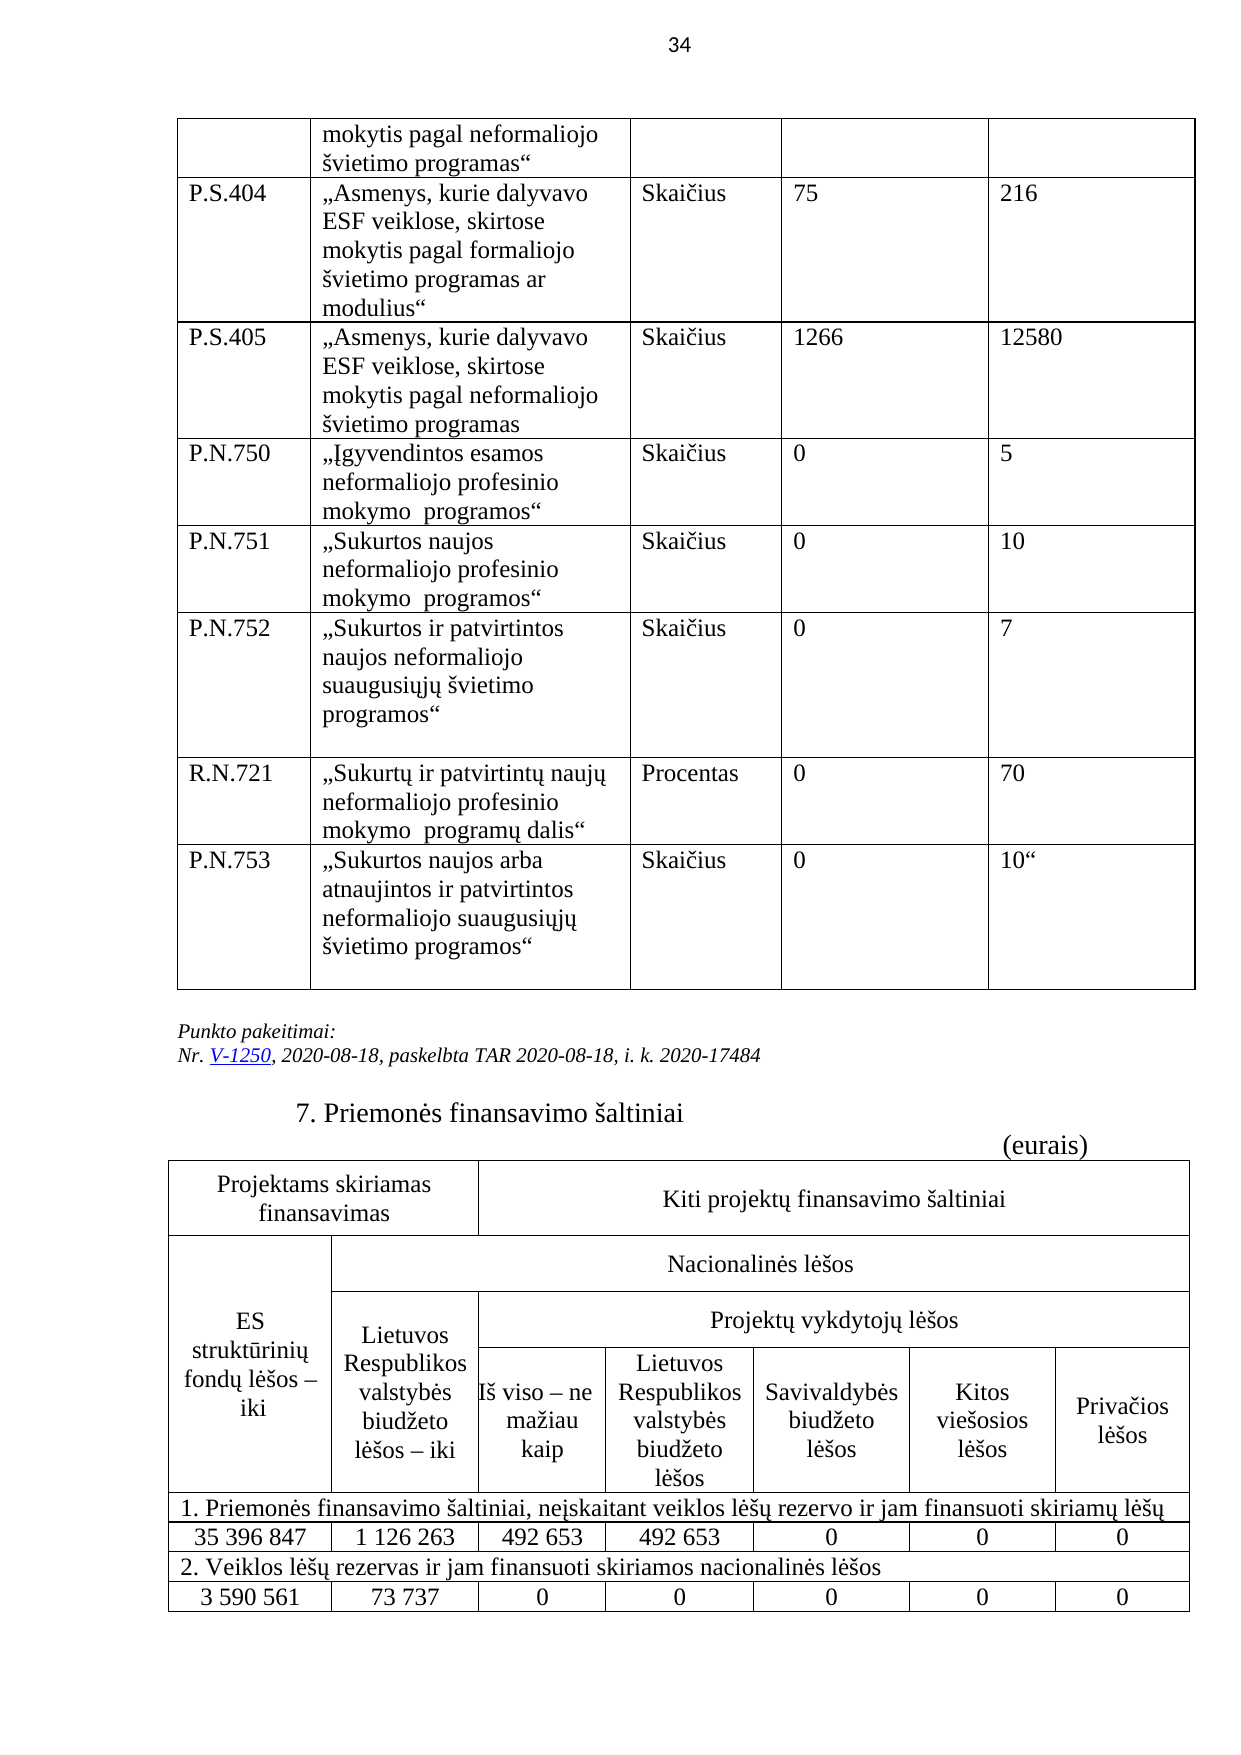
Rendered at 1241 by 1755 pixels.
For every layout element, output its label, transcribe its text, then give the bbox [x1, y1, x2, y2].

table_cell P.N.751 [178, 526, 310, 612]
table_cell Skaičius [631, 178, 781, 321]
table_cell 1266 [782, 323, 988, 437]
table_cell P.S.405 [178, 323, 310, 437]
table_cell Kitos viešosios lėšos [910, 1348, 1055, 1492]
table_cell Projektų vykdytojų lėšos [479, 1292, 1189, 1347]
table_cell ES struktūrinių fondų lėšos – iki [169, 1236, 331, 1492]
table_cell „Asmenys, kurie dalyvavo ESF veiklose, skirtose mokytis pagal neformaliojo švietimo programas [311, 323, 630, 437]
table_cell Lietuvos Respublikos valstybės biudžeto lėšos – iki [332, 1292, 478, 1492]
table_cell 70 [989, 758, 1194, 844]
table_cell 1 126 263 [332, 1523, 478, 1551]
table_cell [782, 119, 988, 177]
table_cell 492 653 [606, 1523, 753, 1551]
table_cell P.N.750 [178, 439, 310, 525]
table_cell Skaičius [631, 845, 781, 989]
table_cell 0 [754, 1582, 909, 1611]
table_cell 0 [782, 439, 988, 525]
table_cell 75 [782, 178, 988, 321]
table_cell Lietuvos Respublikos valstybės biudžeto lėšos [606, 1348, 753, 1492]
text 7. Priemonės finansavimo šaltiniai [266, 1096, 1181, 1128]
table_cell [631, 119, 781, 177]
table_cell 492 653 [479, 1523, 605, 1551]
table_cell Skaičius [631, 613, 781, 757]
table_cell P.N.752 [178, 613, 310, 757]
table_cell 0 [910, 1523, 1055, 1551]
table_cell 0 [754, 1523, 909, 1551]
table_cell 0 [479, 1582, 605, 1611]
table_cell P.S.404 [178, 178, 310, 321]
table_cell 1. Priemonės finansavimo šaltiniai, neįskaitant veiklos lėšų rezervo ir jam finansuoti skiriamų lėšų [169, 1493, 1189, 1521]
table_cell Skaičius [631, 323, 781, 437]
table_cell Savivaldybės biudžeto lėšos [754, 1348, 909, 1492]
table_cell 10 [989, 526, 1194, 612]
table_cell 5 [989, 439, 1194, 525]
table_cell Iš viso – ne mažiau kaip [479, 1348, 605, 1492]
table_header Kiti projektų finansavimo šaltiniai [479, 1161, 1189, 1235]
table_cell 0 [782, 845, 988, 989]
table_cell [989, 119, 1194, 177]
table_cell „Įgyvendintos esamos neformaliojo profesinio mokymo programos“ [311, 439, 630, 525]
table_cell mokytis pagal neformaliojo švietimo programas“ [311, 119, 630, 177]
table_cell 10“ [989, 845, 1194, 989]
table_cell 0 [782, 758, 988, 844]
table_cell „Sukurtų ir patvirtintų naujų neformaliojo profesinio mokymo programų dalis“ [311, 758, 630, 844]
table_cell „Sukurtos naujos arba atnaujintos ir patvirtintos neformaliojo suaugusiųjų švietimo programos“ [311, 845, 630, 989]
table_cell Skaičius [631, 439, 781, 525]
table_cell Skaičius [631, 526, 781, 612]
text (eurais) [927, 1128, 1181, 1160]
table_cell 0 [782, 526, 988, 612]
table_cell 0 [1056, 1582, 1189, 1611]
table_cell 216 [989, 178, 1194, 321]
text Nr. V-1250, 2020-08-18, paskelbta TAR 2020-08-18, i. k. 2020-17484 [177, 1043, 1181, 1067]
table_cell „Sukurtos naujos neformaliojo profesinio mokymo programos“ [311, 526, 630, 612]
table_cell „Sukurtos ir patvirtintos naujos neformaliojo suaugusiųjų švietimo programos“ [311, 613, 630, 757]
table_cell 0 [606, 1582, 753, 1611]
table_cell 35 396 847 [169, 1523, 331, 1551]
table_cell „Asmenys, kurie dalyvavo ESF veiklose, skirtose mokytis pagal formaliojo švietimo programas ar modulius“ [311, 178, 630, 321]
table_cell Nacionalinės lėšos [332, 1236, 1189, 1291]
table_cell 7 [989, 613, 1194, 757]
table_cell 0 [782, 613, 988, 757]
table_cell 0 [910, 1582, 1055, 1611]
text Punkto pakeitimai: [177, 1019, 1181, 1043]
table_cell 12580 [989, 323, 1194, 437]
table_cell 73 737 [332, 1582, 478, 1611]
table_header Projektams skiriamas finansavimas [169, 1161, 478, 1235]
table_cell Privačios lėšos [1056, 1348, 1189, 1492]
table_cell 0 [1056, 1523, 1189, 1551]
table_cell 3 590 561 [169, 1582, 331, 1611]
table_cell 2. Veiklos lėšų rezervas ir jam finansuoti skiriamos nacionalinės lėšos [169, 1552, 1189, 1581]
table_cell R.N.721 [178, 758, 310, 844]
table_cell [178, 119, 310, 177]
table_cell Procentas [631, 758, 781, 844]
table_cell P.N.753 [178, 845, 310, 989]
